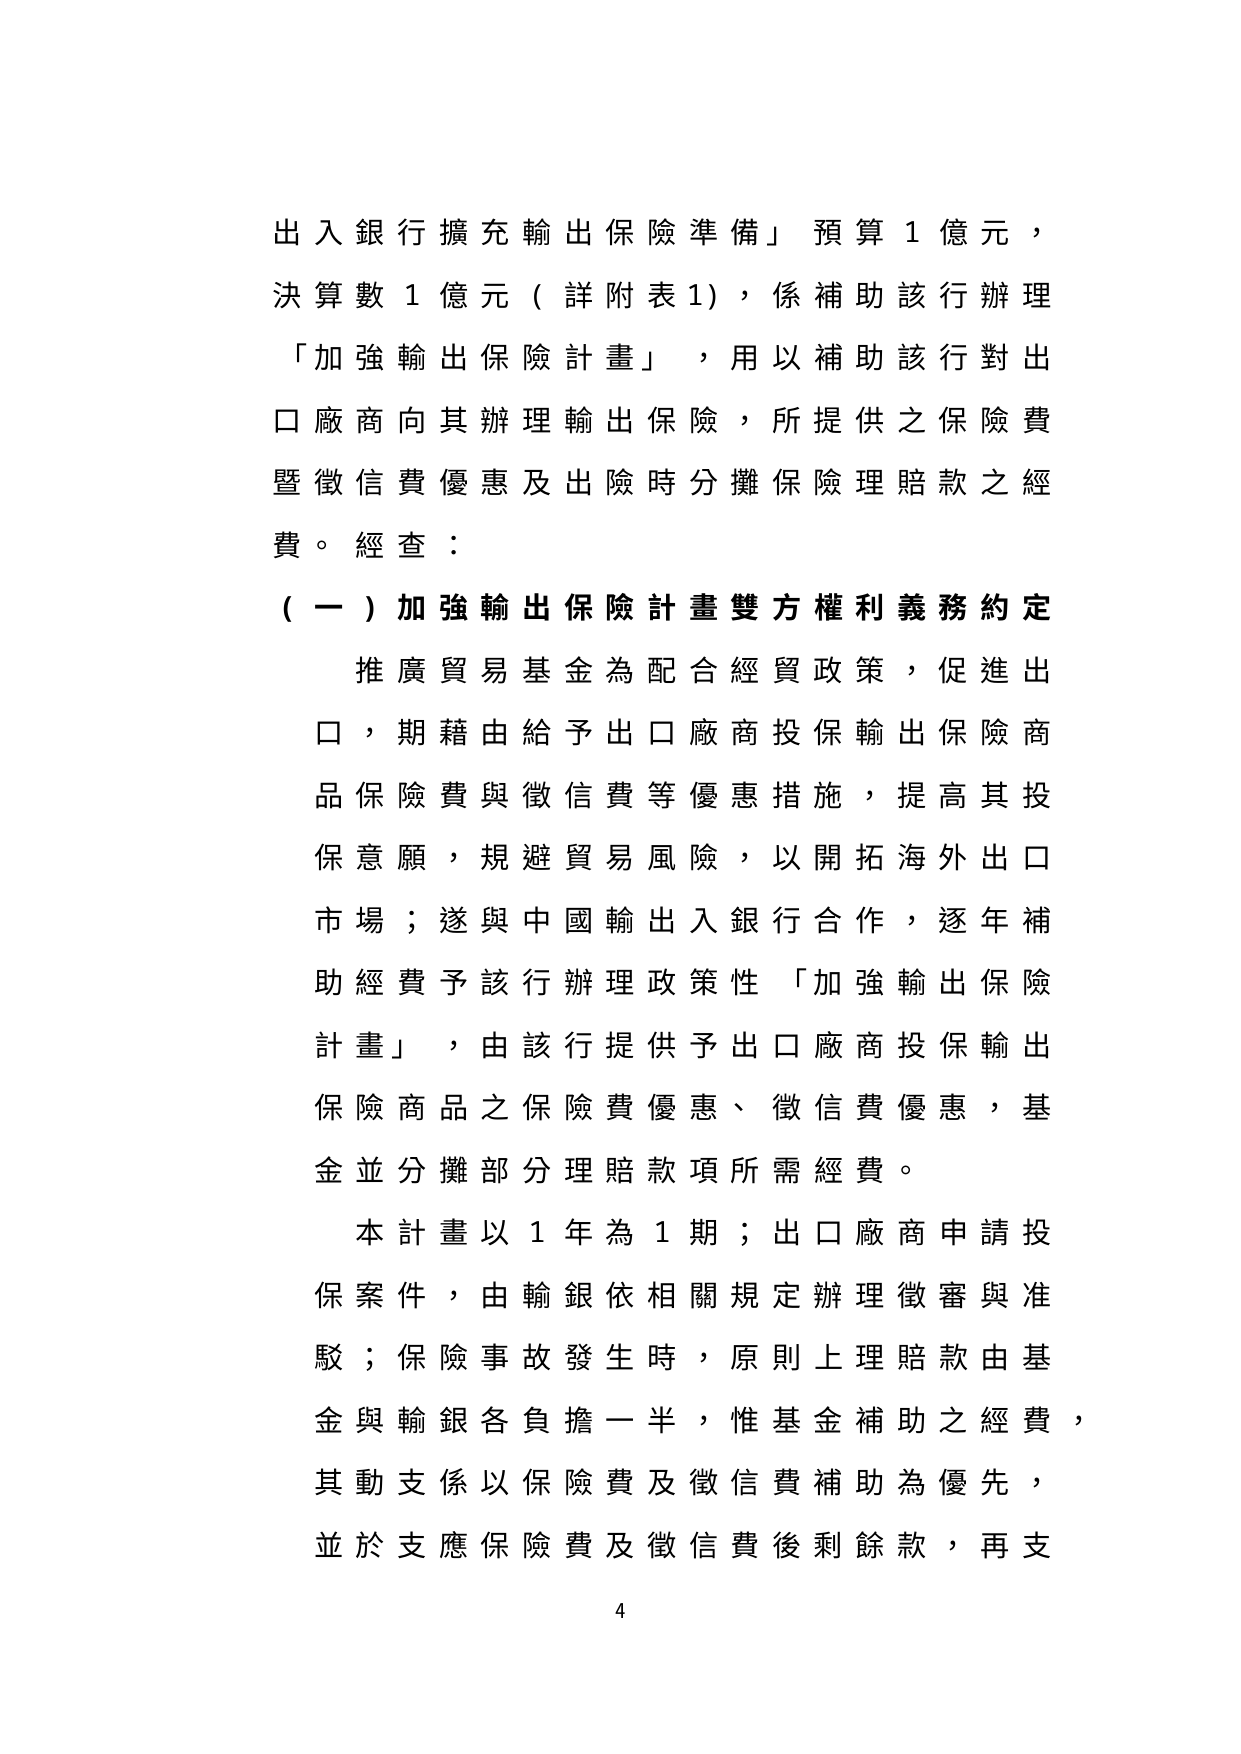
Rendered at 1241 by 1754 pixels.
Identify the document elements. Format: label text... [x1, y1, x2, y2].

text 推廣貿易基金為配合經貿政策，促進出口，期藉由給予出口廠商投保輸出保險商品保險費與徵信費等優惠措施，提高其投保意願，規避貿易風險，以開拓海外出口市場；遂與中國輸出入銀行合作，逐年補助經費予該行辦理政策性「加強輸出保險計畫」，由該行提供予出口廠商投保輸出保險商品之保險費優惠、徵信費優惠，基金並分攤部分理賠款項所需經費。 [271, 627, 1058, 1189]
text 出入銀行擴充輸出保險準備」預算1億元，決算數1億元(詳附表1)，係補助該行辦理「加強輸出保險計畫」，用以補助該行對出口廠商向其辦理輸出保險，所提供之保險費暨徵信費優惠及出險時分攤保險理賠款之經費。經查： [242, 189, 1058, 564]
text 本計畫以1年為1期；出口廠商申請投保案件，由輸銀依相關規定辦理徵審與准駁；保險事故發生時，原則上理賠款由基金與輸銀各負擔一半，惟基金補助之經費，其動支係以保險費及徵信費補助為優先，並於支應保險費及徵信費後剩餘款，再支應理賠款，計畫執行期間該基金提供之補助款不足支應理賠款時，則由輸銀自行吸收。 [271, 1189, 1058, 1564]
text (一)加強輸出保險計畫雙方權利義務約定 [242, 564, 1058, 627]
